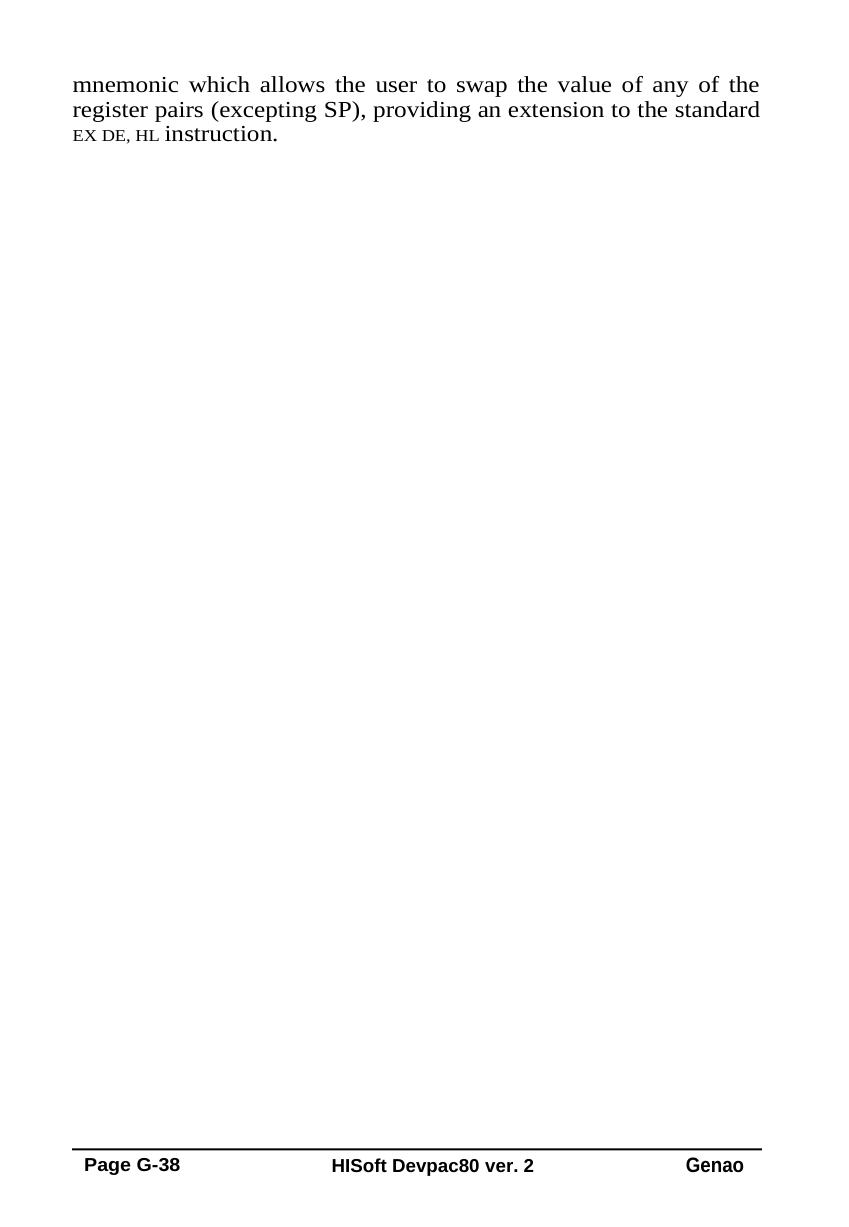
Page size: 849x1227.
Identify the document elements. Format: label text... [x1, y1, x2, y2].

text mnemonic which allows the user to swap the value of any of the register pairs (excepting SP), providing an extension to the standard EX DE, HL instruction. [72, 73, 761, 147]
